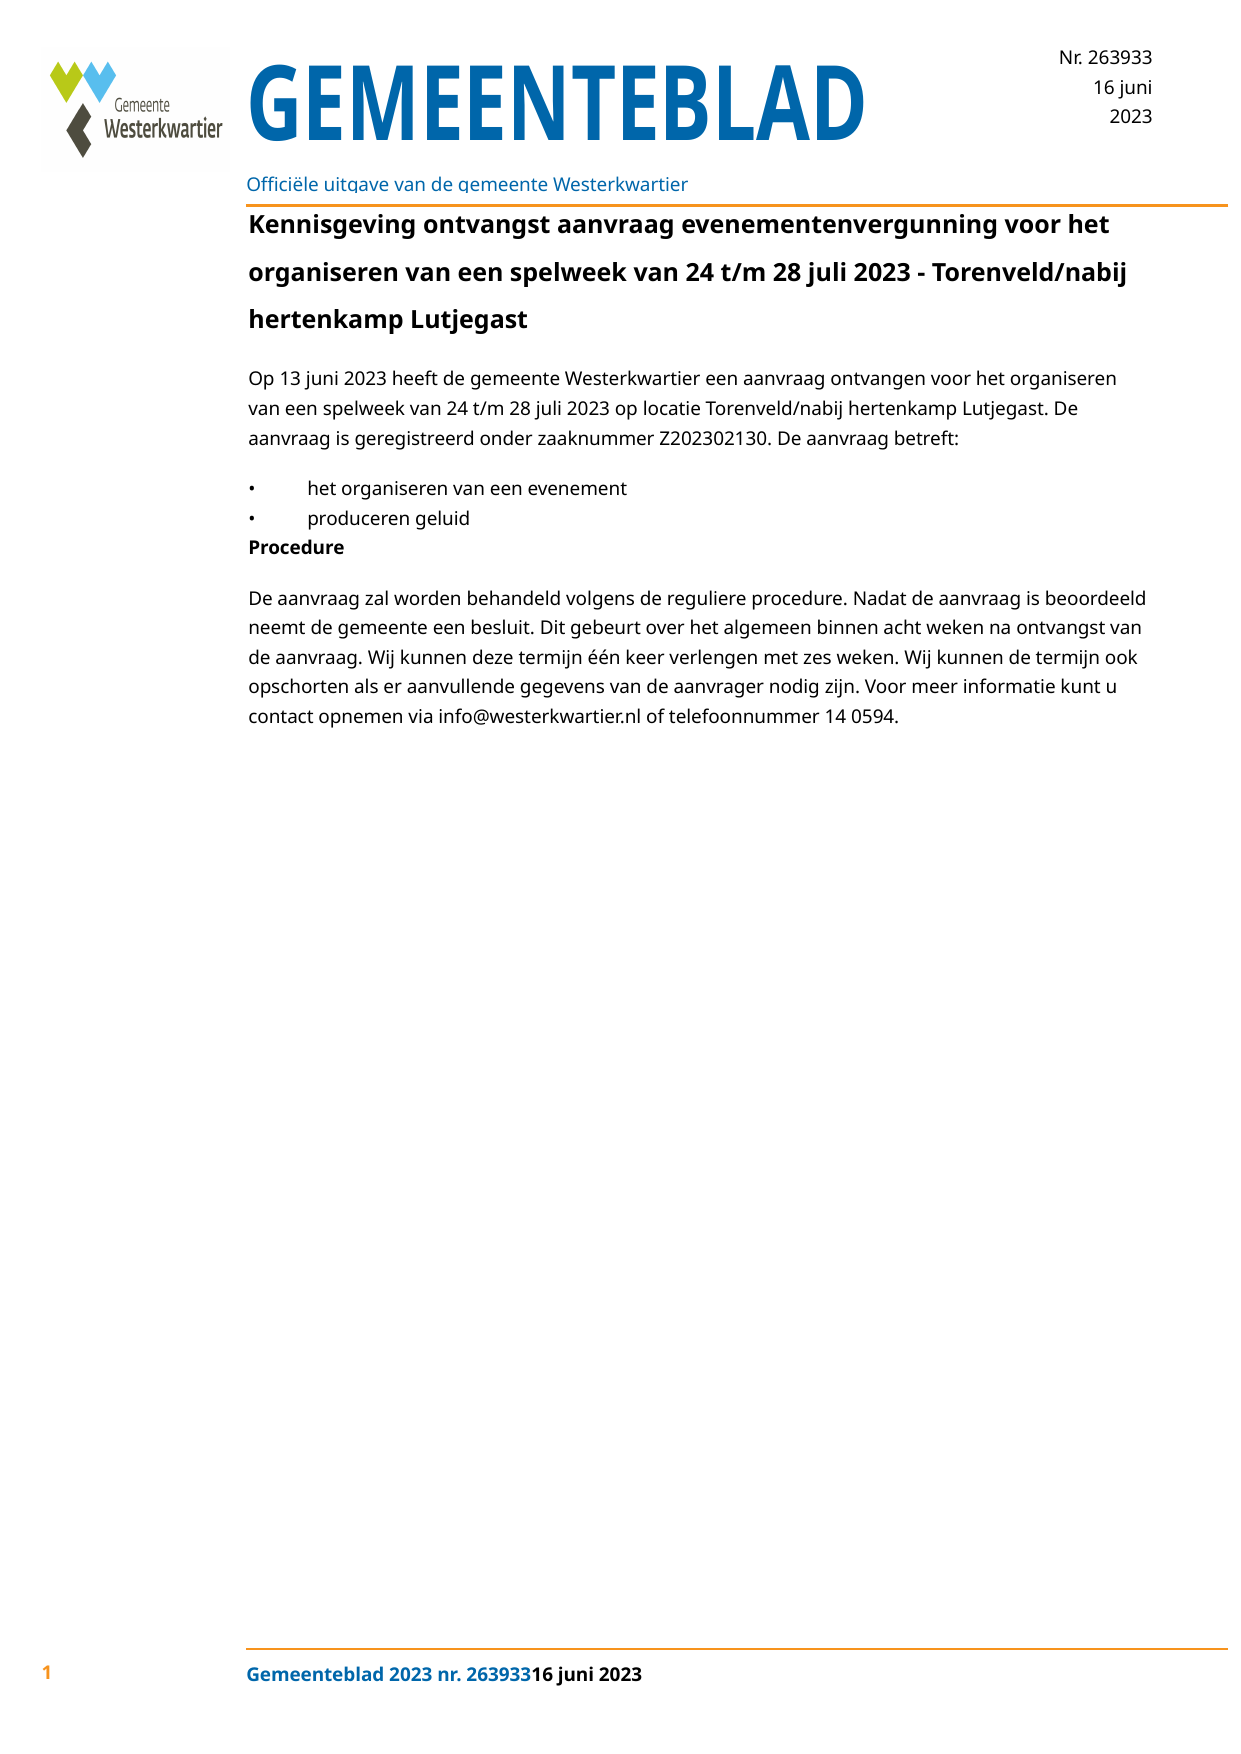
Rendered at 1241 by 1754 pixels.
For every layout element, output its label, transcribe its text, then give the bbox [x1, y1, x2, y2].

text Procedure [248, 534, 1152, 560]
list produceren geluid [248, 505, 1152, 530]
picture [41, 47, 231, 172]
text Kennisgeving ontvangst aanvraag evenementenvergunning voor het organiseren van een spelweek van 24 t/m 28 juli 2023 - Torenveld/nabij hertenkamp Lutjegast [248, 207, 1152, 336]
list het organiseren van een evenement [248, 475, 1152, 501]
text De aanvraag zal worden behandeld volgens de reguliere procedure. Nadat de aanvraag is beoordeeld neemt de gemeente een besluit. Dit gebeurt over het algemeen binnen acht weken na ontvangst van de aanvraag. Wij kunnen deze termijn één keer verlengen met zes weken. Wij kunnen de termijn ook opschorten als er aanvullende gegevens van de aanvrager nodig zijn. Voor meer informatie kunt u contact opnemen via info@westerkwartier.nl of telefoonnummer 14 0594. [248, 585, 1152, 729]
text Op 13 juni 2023 heeft de gemeente Westerkwartier een aanvraag ontvangen voor het organiseren van een spelweek van 24 t/m 28 juli 2023 op locatie Torenveld/nabij hertenkamp Lutjegast. De aanvraag is geregistreerd onder zaaknummer Z202302130. De aanvraag betreft: [248, 366, 1152, 450]
